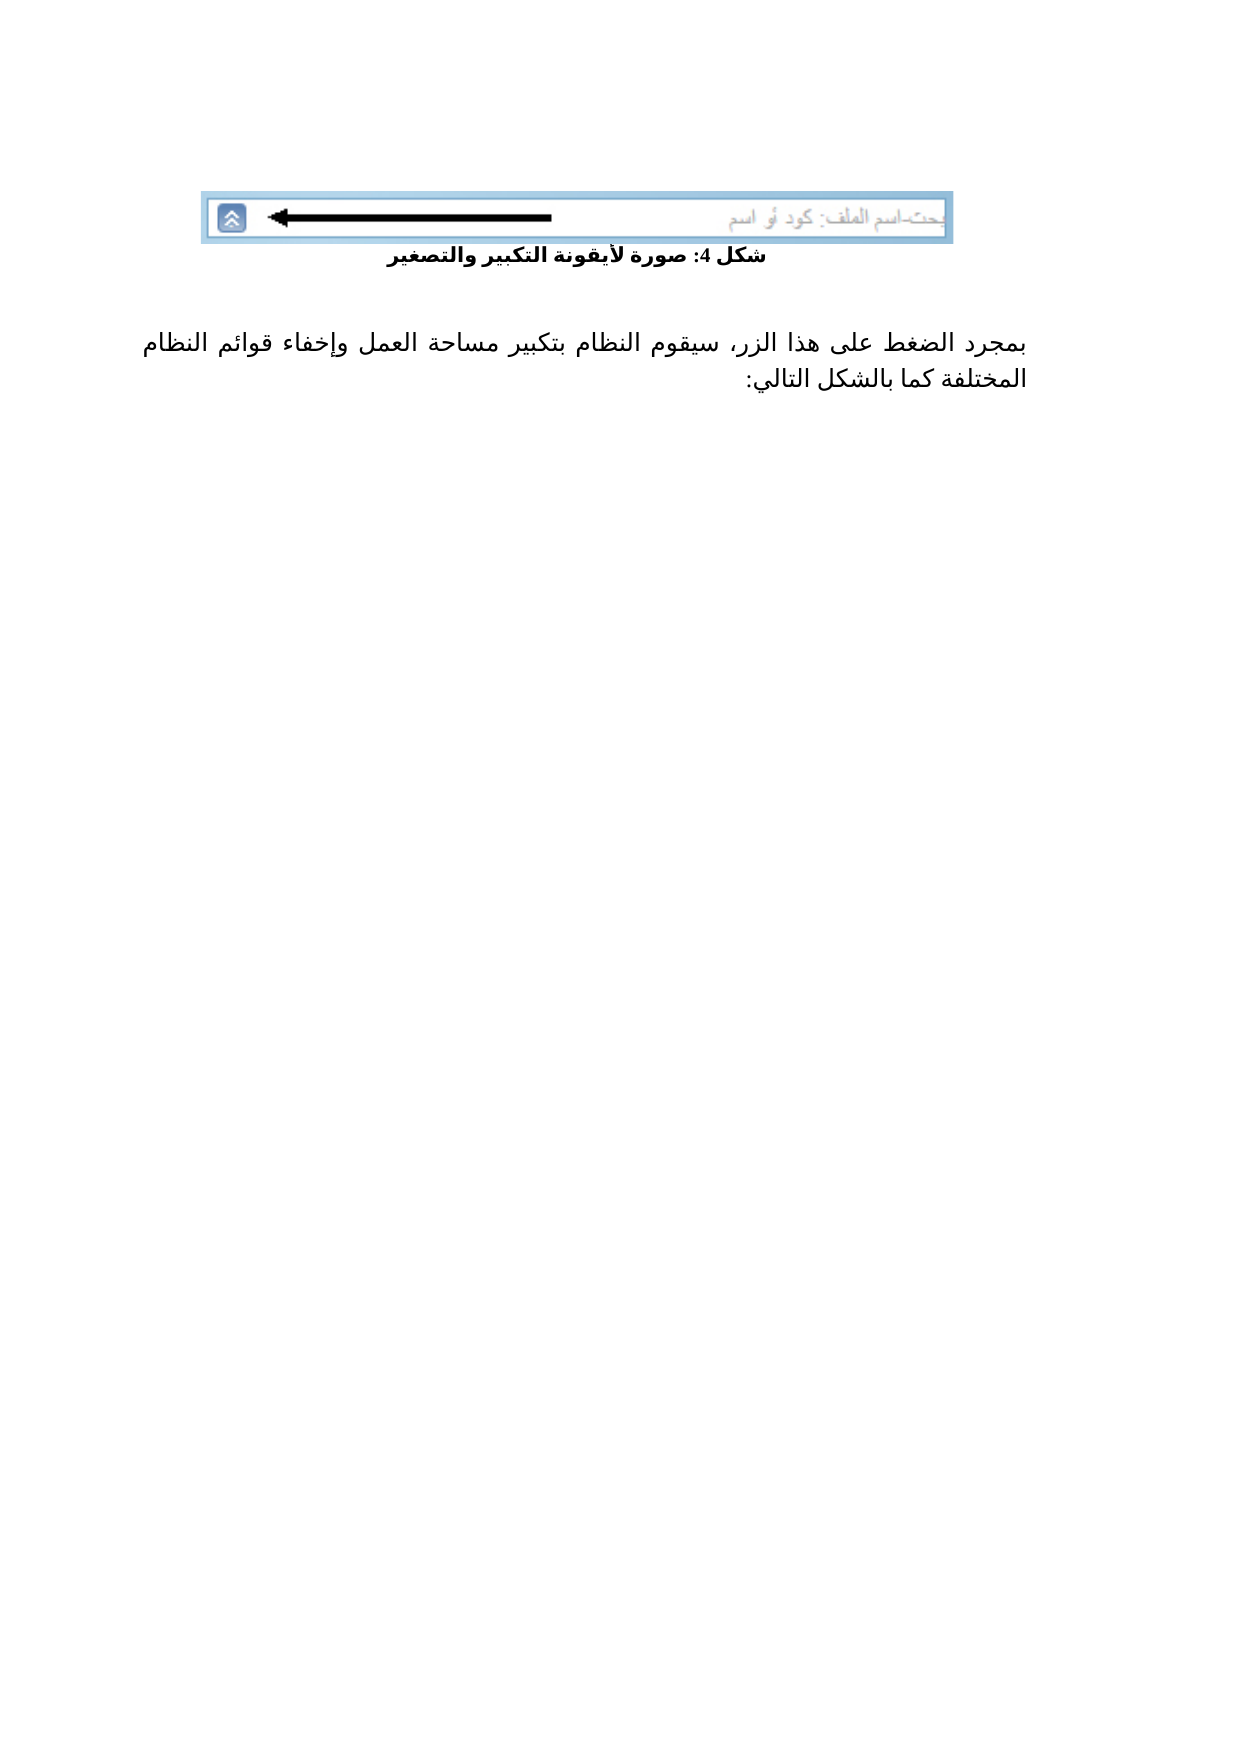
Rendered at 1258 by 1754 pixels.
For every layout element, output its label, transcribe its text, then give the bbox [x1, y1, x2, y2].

picture [200, 191, 954, 244]
text بمجرد الضغط على هذا الزر، سيقوم النظام بتكبير مساحة العمل وإخفاء قوائم النظام المختلفة كما بالشكل التالي: [142, 322, 1028, 392]
text شكل 4: صورة لأيقونة التكبير والتصغير [182, 190, 972, 267]
